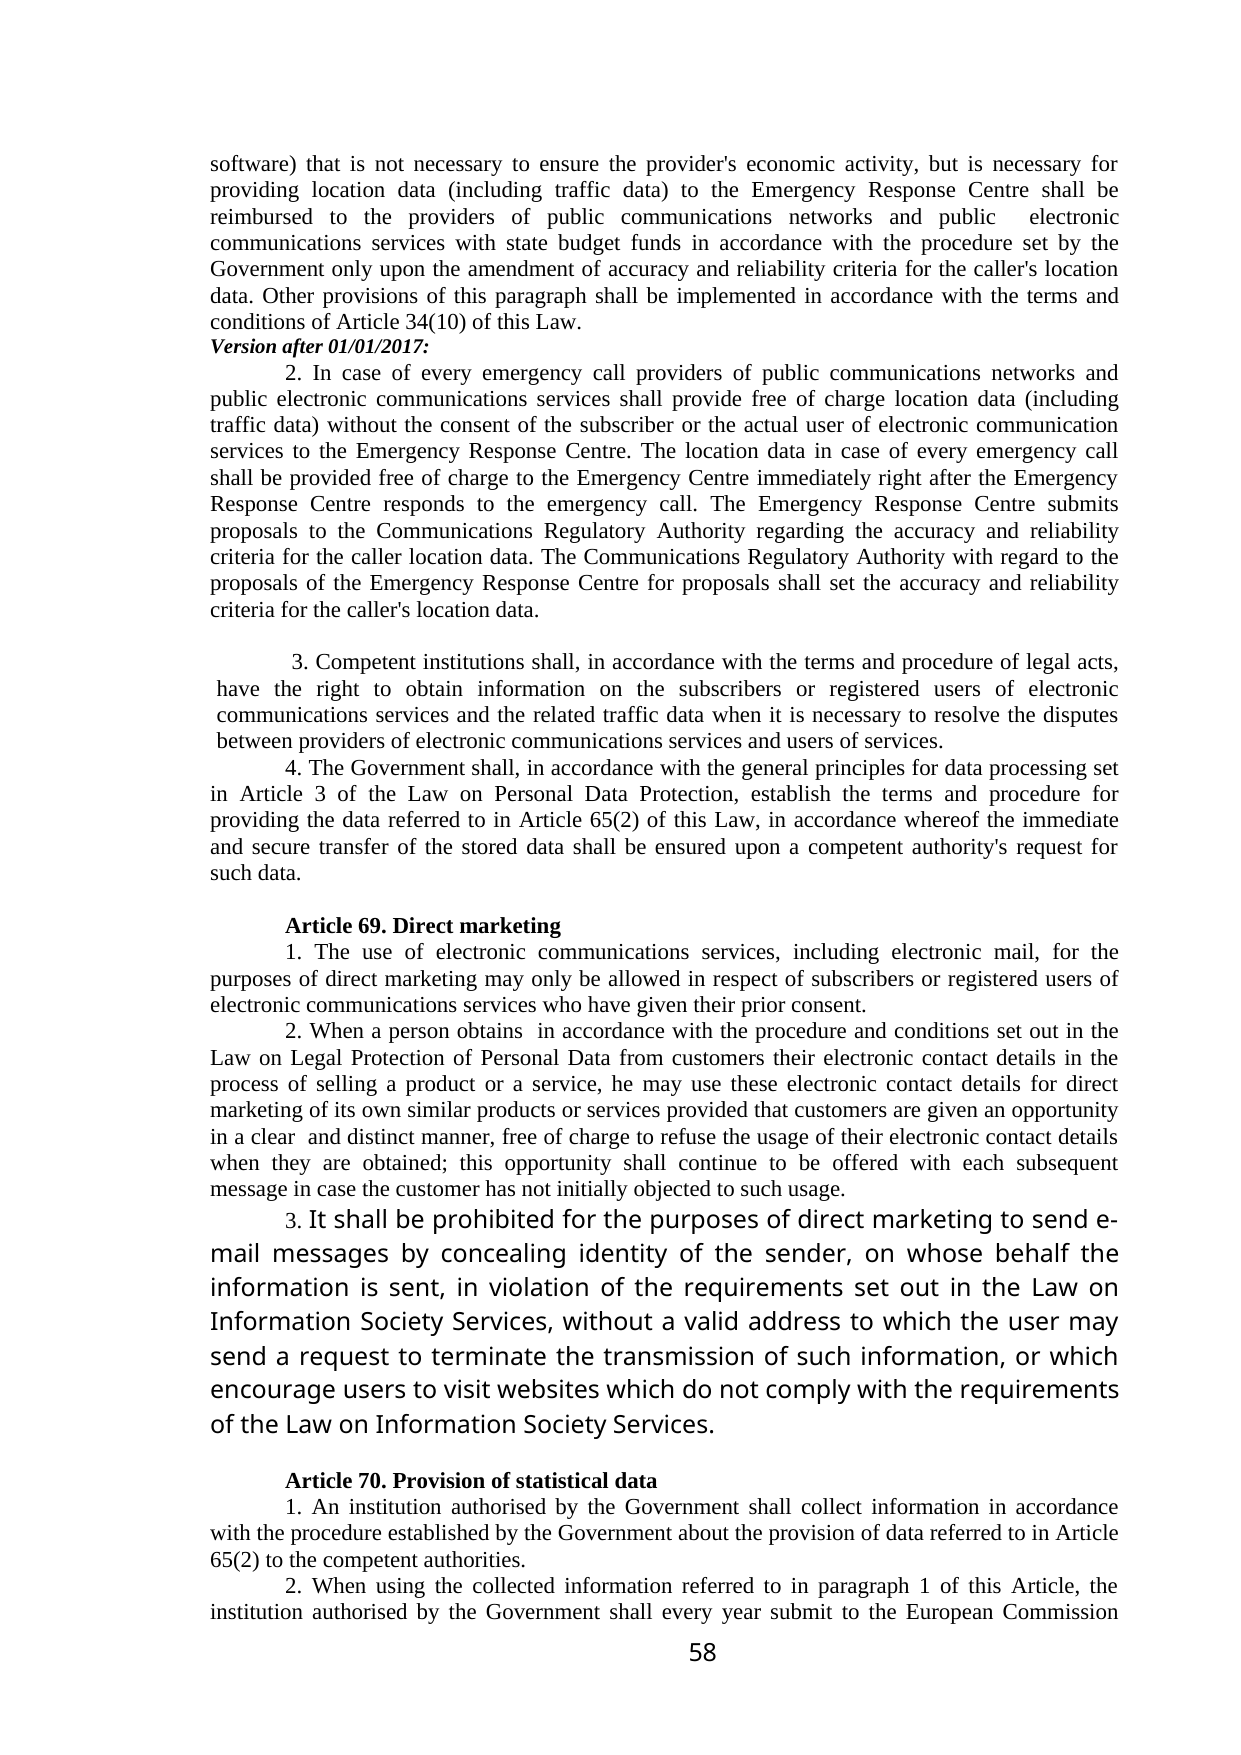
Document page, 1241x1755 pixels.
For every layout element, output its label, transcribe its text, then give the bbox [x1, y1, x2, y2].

text 3. It shall be prohibited for the purposes of direct marketing to send e-mail messages by concealing identity of the sender, on whose behalf the information is sent, in violation of the requirements set out in the Law on Information Society Services, without a valid address to which the user may send a request to terminate the transmission of such information, or which encourage users to visit websites which do not comply with the requirements of the Law on Information Society Services. [210, 1202, 1120, 1440]
text Article 69. Direct marketing [210, 912, 1120, 938]
text 4. The Government shall, in accordance with the general principles for data processing set in Article 3 of the Law on Personal Data Protection, establish the terms and procedure for providing the data referred to in Article 65(2) of this Law, in accordance whereof the immediate and secure transfer of the stored data shall be ensured upon a competent authority's request for such data. [210, 754, 1120, 886]
text 1. An institution authorised by the Government shall collect information in accordance with the procedure established by the Government about the provision of data referred to in Article 65(2) to the competent authorities. [210, 1493, 1120, 1572]
text 2. In case of every emergency call providers of public communications networks and public electronic communications services shall provide free of charge location data (including traffic data) without the consent of the subscriber or the actual user of electronic communication services to the Emergency Response Centre. The location data in case of every emergency call shall be provided free of charge to the Emergency Centre immediately right after the Emergency Response Centre responds to the emergency call. The Emergency Response Centre submits proposals to the Communications Regulatory Authority regarding the accuracy and reliability criteria for the caller location data. The Communications Regulatory Authority with regard to the proposals of the Emergency Response Centre for proposals shall set the accuracy and reliability criteria for the caller's location data. [210, 358, 1120, 622]
text Article 70. Provision of statistical data [210, 1467, 1120, 1493]
text software) that is not necessary to ensure the provider's economic activity, but is necessary for providing location data (including traffic data) to the Emergency Response Centre shall be reimbursed to the providers of public communications networks and public electronic communications services with state budget funds in accordance with the procedure set by the Government only upon the amendment of accuracy and reliability criteria for the caller's location data. Other provisions of this paragraph shall be implemented in accordance with the terms and conditions of Article 34(10) of this Law. [210, 150, 1120, 334]
text Version after 01/01/2017: [210, 334, 1120, 358]
text 3. Competent institutions shall, in accordance with the terms and procedure of legal acts, have the right to obtain information on the subscribers or registered users of electronic communications services and the related traffic data when it is necessary to resolve the disputes between providers of electronic communications services and users of services. [216, 648, 1120, 754]
text 1. The use of electronic communications services, including electronic mail, for the purposes of direct marketing may only be allowed in respect of subscribers or registered users of electronic communications services who have given their prior consent. [210, 938, 1120, 1017]
text 2. When a person obtains in accordance with the procedure and conditions set out in the Law on Legal Protection of Personal Data from customers their electronic contact details in the process of selling a product or a service, he may use these electronic contact details for direct marketing of its own similar products or services provided that customers are given an opportunity in a clear and distinct manner, free of charge to refuse the usage of their electronic contact details when they are obtained; this opportunity shall continue to be offered with each subsequent message in case the customer has not initially objected to such usage. [210, 1017, 1120, 1202]
text 2. When using the collected information referred to in paragraph 1 of this Article, the institution authorised by the Government shall every year submit to the European Commission [210, 1572, 1120, 1625]
